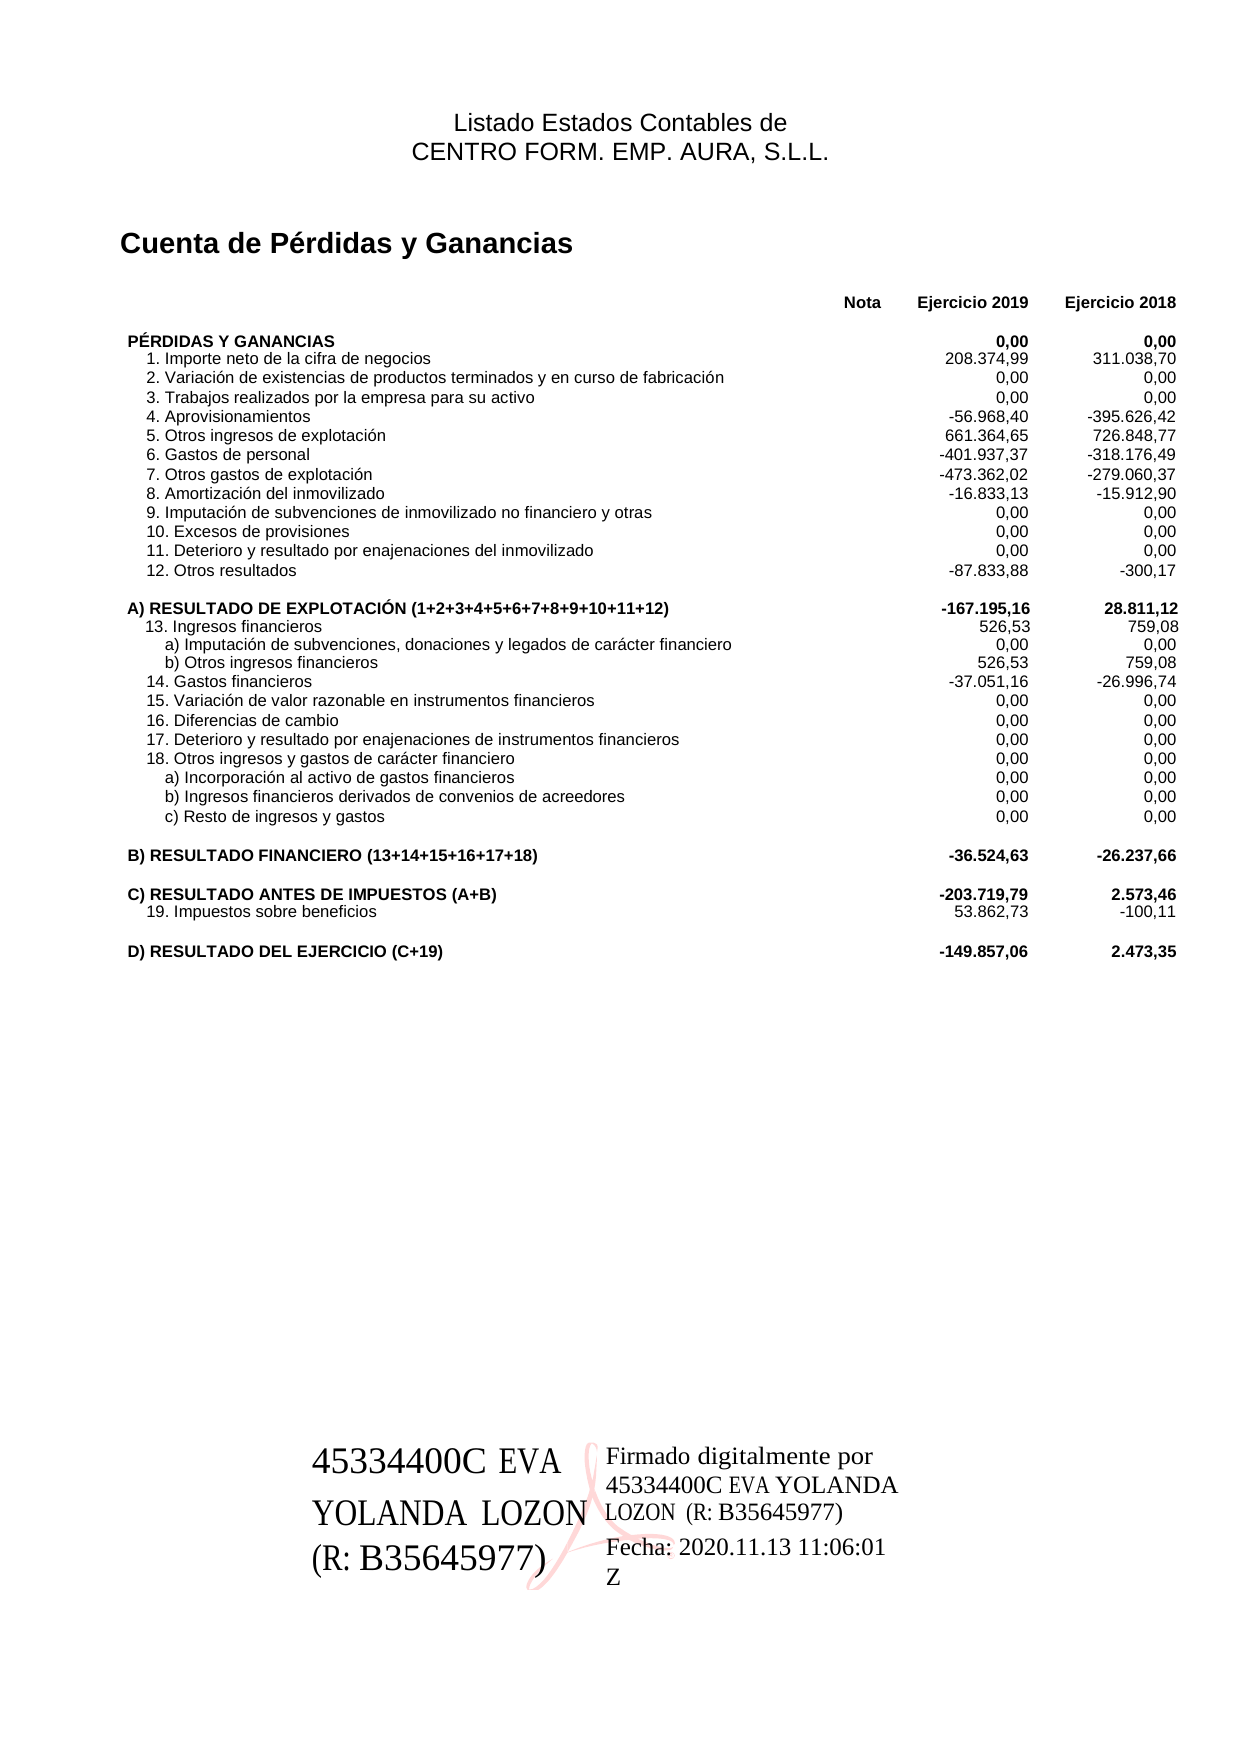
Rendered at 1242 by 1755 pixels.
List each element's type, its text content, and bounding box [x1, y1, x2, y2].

table_cell c) Resto de ingresos y gastos [123, 809, 835, 837]
table_cell -87.833,88 [899, 563, 1046, 591]
table_cell -300,17 [1046, 563, 1180, 591]
table_header Nota ÉRDIDAS Y GANANCIAS [142, 285, 899, 351]
table_cell 0,00 [1046, 524, 1180, 543]
text Firmado digitalmente por [606, 1441, 1194, 1470]
table_cell 0,00 [1046, 390, 1180, 409]
table_cell 0,00 [835, 770, 1062, 789]
table_cell 311.038,70 [1046, 351, 1180, 371]
table_cell 0,00 [1063, 751, 1180, 770]
table_cell 0,00 [835, 732, 1062, 751]
table_cell 0,00 [1046, 371, 1180, 390]
table_header Ejercicio 2018 0,00 [1046, 285, 1180, 351]
table_cell 7. Otros gastos de explotación [142, 467, 899, 486]
table_cell 4. Aprovisionamientos [142, 409, 899, 428]
text (R: B35645977) [312, 1536, 555, 1579]
table_header Ejercicio 2019 0,00 [899, 285, 1046, 351]
table_header a) Imputación de subvenciones, donaciones y legados de carácter financiero [123, 635, 835, 655]
table_cell 12. Otros resultados [142, 563, 899, 591]
table_cell -318.176,49 [1046, 448, 1180, 467]
table_cell 0,00 [899, 505, 1046, 524]
table_cell 0,00 [899, 524, 1046, 543]
table_cell -279.060,37 [1046, 467, 1180, 486]
table_cell 661.364,65 [899, 428, 1046, 447]
table_cell D) RESULTADO DEL EJERCICIO (C+19) [123, 933, 835, 971]
table_cell 10. Excesos de provisiones [142, 524, 899, 543]
table_cell b) Otros ingresos financieros [123, 655, 835, 674]
text YOLANDA LOZON LOZON (R: B35645977) [312, 1496, 587, 1531]
table_cell -203.719,79 [835, 876, 1062, 904]
table_cell 0,00 [835, 713, 1062, 732]
table_cell 0,00 [835, 751, 1062, 770]
table_cell 208.374,99 [899, 351, 1046, 371]
table_cell 14. Gastos financieros [123, 674, 835, 693]
table_cell 0,00 [1046, 544, 1180, 563]
table_cell 0,00 [1063, 809, 1180, 837]
table_cell -473.362,02 [899, 467, 1046, 486]
text YOLANDA LOZON LOZON (R: B35645977) [580, 1499, 614, 1531]
table_cell 15. Variación de valor razonable en instrumentos financieros [123, 694, 835, 713]
table_cell 0,00 [1063, 732, 1180, 751]
table_cell 0,00 [1063, 790, 1180, 809]
table_cell 0,00 [1063, 770, 1180, 789]
table_cell 0,00 [899, 390, 1046, 409]
table_cell 18. Otros ingresos y gastos de carácter financiero [123, 751, 835, 770]
table_cell 0,00 [835, 790, 1062, 809]
table_cell 0,00 [835, 694, 1062, 713]
table_cell -100,11 [1063, 905, 1180, 933]
table_cell 17. Deterioro y resultado por enajenaciones de instrumentos financieros [123, 732, 835, 751]
table_cell 726.848,77 [1046, 428, 1180, 447]
table_cell -26.237,66 [1063, 838, 1180, 876]
table_cell 0,00 [1063, 694, 1180, 713]
table_cell 759,08 [1063, 655, 1180, 674]
table_cell 2.473,35 [1063, 933, 1180, 971]
text Fecha: 2020.11.13 11:06:01 [606, 1536, 1194, 1561]
table_cell 526,53 [835, 655, 1062, 674]
table_cell -15.912,90 [1046, 486, 1180, 505]
table_cell 3. Trabajos realizados por la empresa para su activo [142, 390, 899, 409]
text 45334400C EVA [312, 1438, 570, 1482]
text 13. Ingresos financieros 526,53 759,08 [143, 618, 1181, 634]
table_cell a) Incorporación al activo de gastos financieros [123, 770, 835, 789]
table_header 0,00 [835, 635, 1062, 655]
text P [1180, 332, 1194, 350]
table_cell B) RESULTADO FINANCIERO (13+14+15+16+17+18) [123, 838, 835, 876]
table_cell 0,00 [899, 544, 1046, 563]
table_cell 9. Imputación de subvenciones de inmovilizado no financiero y otras [142, 505, 899, 524]
text 45334400C EVA YOLANDA [606, 1471, 1194, 1496]
table_cell 0,00 [1063, 713, 1180, 732]
table_cell -401.937,37 [899, 448, 1046, 467]
table_cell 5. Otros ingresos de explotación [142, 428, 899, 447]
table_cell -395.626,42 [1046, 409, 1180, 428]
table_cell 2. Variación de existencias de productos terminados y en curso de fabricación [142, 371, 899, 390]
table_cell -36.524,63 [835, 838, 1062, 876]
table_cell 53.862,73 [835, 905, 1062, 933]
table_cell 0,00 [899, 371, 1046, 390]
table_cell -16.833,13 [899, 486, 1046, 505]
table_cell 0,00 [835, 809, 1062, 837]
table_cell 8. Amortización del inmovilizado [142, 486, 899, 505]
text Cuenta de Pérdidas y Ganancias [120, 227, 1194, 259]
table_cell -26.996,74 [1063, 674, 1180, 693]
table_cell 1. Importe neto de la cifra de negocios [142, 351, 899, 371]
table_cell 0,00 [1046, 505, 1180, 524]
table_cell b) Ingresos financieros derivados de convenios de acreedores [123, 790, 835, 809]
text P [127, 332, 142, 350]
table_cell -149.857,06 [835, 933, 1062, 971]
text Z [606, 1562, 1194, 1591]
table_cell 19. Impuestos sobre beneficios [123, 905, 835, 933]
text YOLANDA LOZON LOZON (R: B35645977) [598, 1496, 1194, 1531]
table_cell 11. Deterioro y resultado por enajenaciones del inmovilizado [142, 544, 899, 563]
table_cell C) RESULTADO ANTES DE IMPUESTOS (A+B) [123, 876, 835, 904]
table_header 0,00 [1063, 635, 1180, 655]
table_cell 2.573,46 [1063, 876, 1180, 904]
table_cell 6. Gastos de personal [142, 448, 899, 467]
table_cell 16. Diferencias de cambio [123, 713, 835, 732]
table_cell -37.051,16 [835, 674, 1062, 693]
table_cell -56.968,40 [899, 409, 1046, 428]
text A) RESULTADO DE EXPLOTACIÓN (1+2+3+4+5+6+7+8+9+10+11+12) -167.195,16 28.811,12 [124, 599, 1181, 618]
